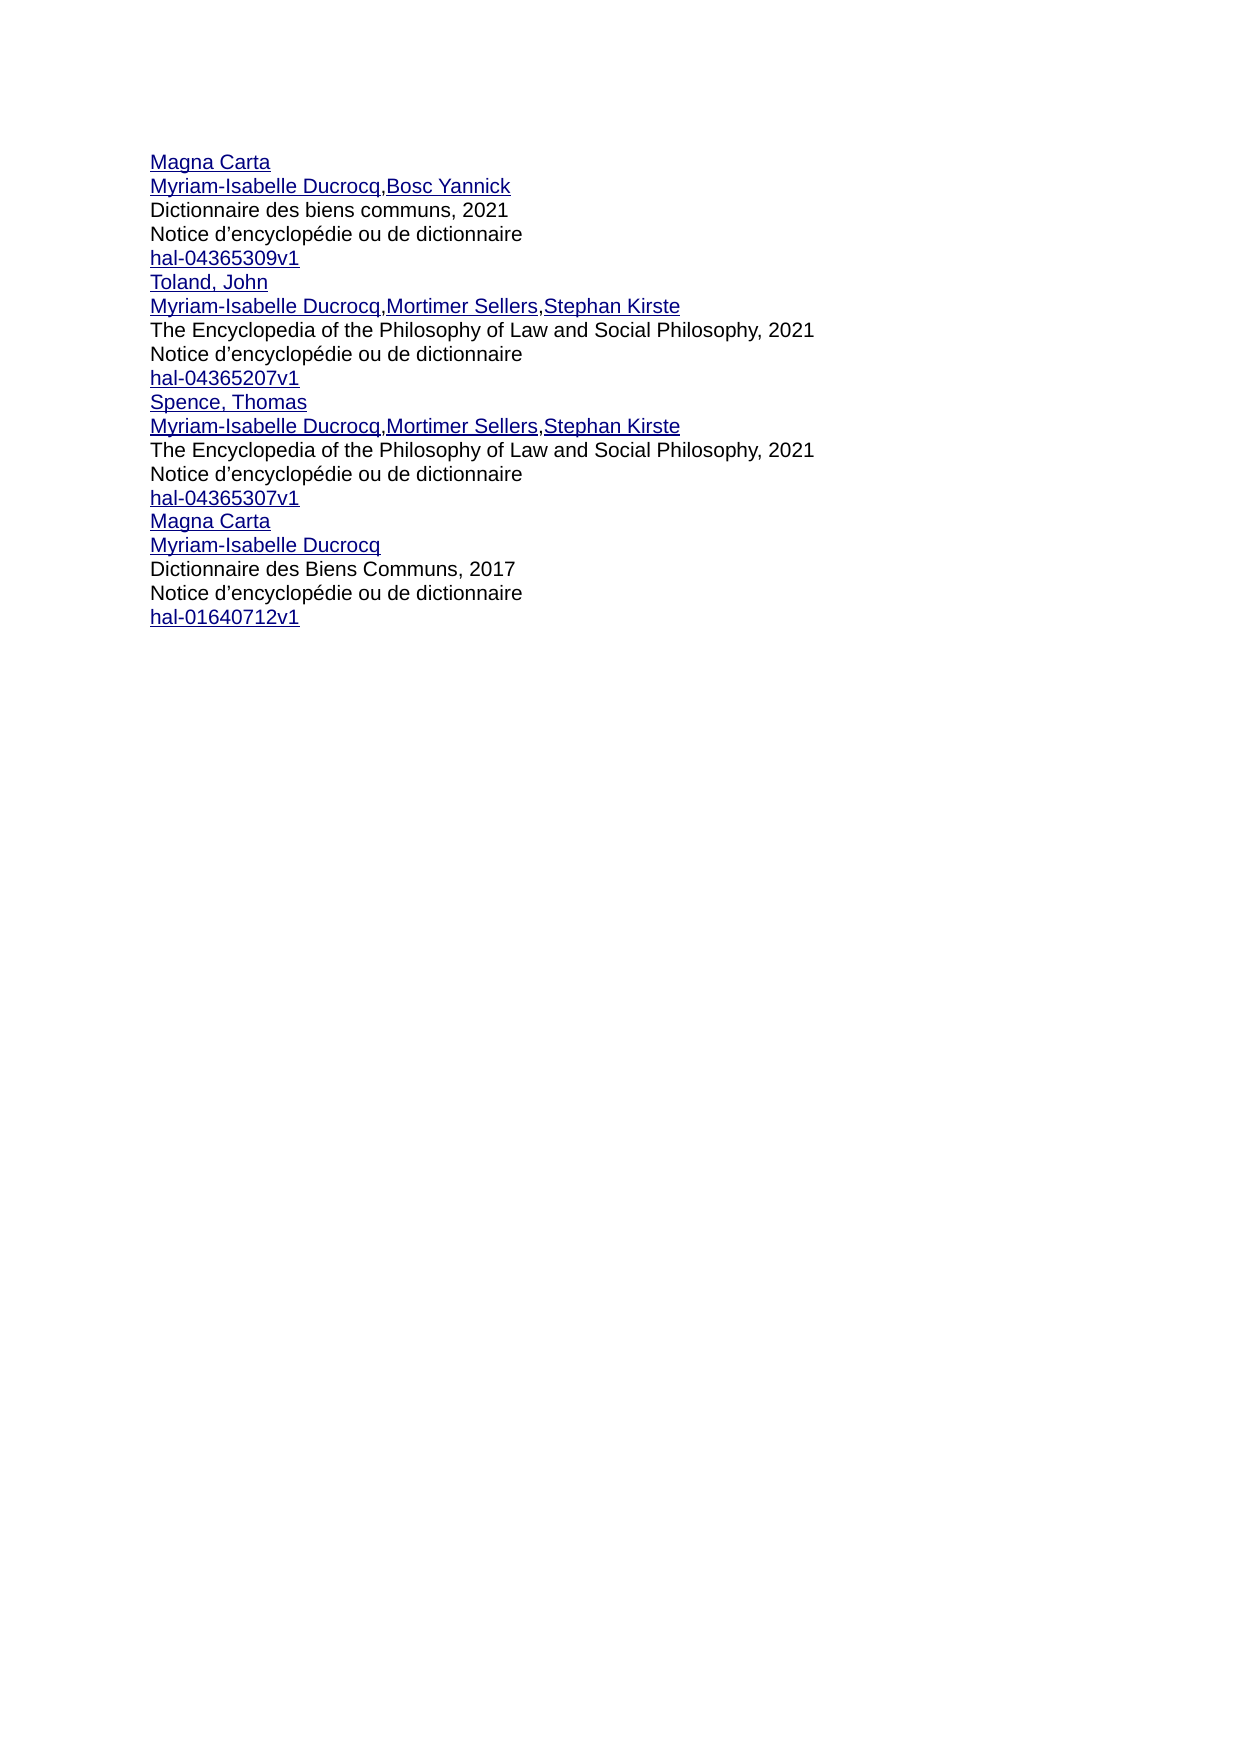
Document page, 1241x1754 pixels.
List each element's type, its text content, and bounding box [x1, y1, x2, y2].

table_header Magna Carta Myriam-Isabelle Ducrocq,Bosc Yannick Dictionnaire des biens communs, 2021 Notice d’encyclopédie ou de dictionnaire hal-04365309v1 [150, 150, 1090, 270]
table_cell Spence, Thomas Myriam-Isabelle Ducrocq,Mortimer Sellers,Stephan Kirste The Encyclopedia of the Philosophy of Law and Social Philosophy, 2021 Notice d’encyclopédie ou de dictionnaire hal-04365307v1 [150, 390, 1090, 509]
table_cell Toland, John Myriam-Isabelle Ducrocq,Mortimer Sellers,Stephan Kirste The Encyclopedia of the Philosophy of Law and Social Philosophy, 2021 Notice d’encyclopédie ou de dictionnaire hal-04365207v1 [150, 270, 1090, 389]
table_cell Magna Carta Myriam-Isabelle Ducrocq Dictionnaire des Biens Communs, 2017 Notice d’encyclopédie ou de dictionnaire hal-01640712v1 [150, 509, 1090, 629]
